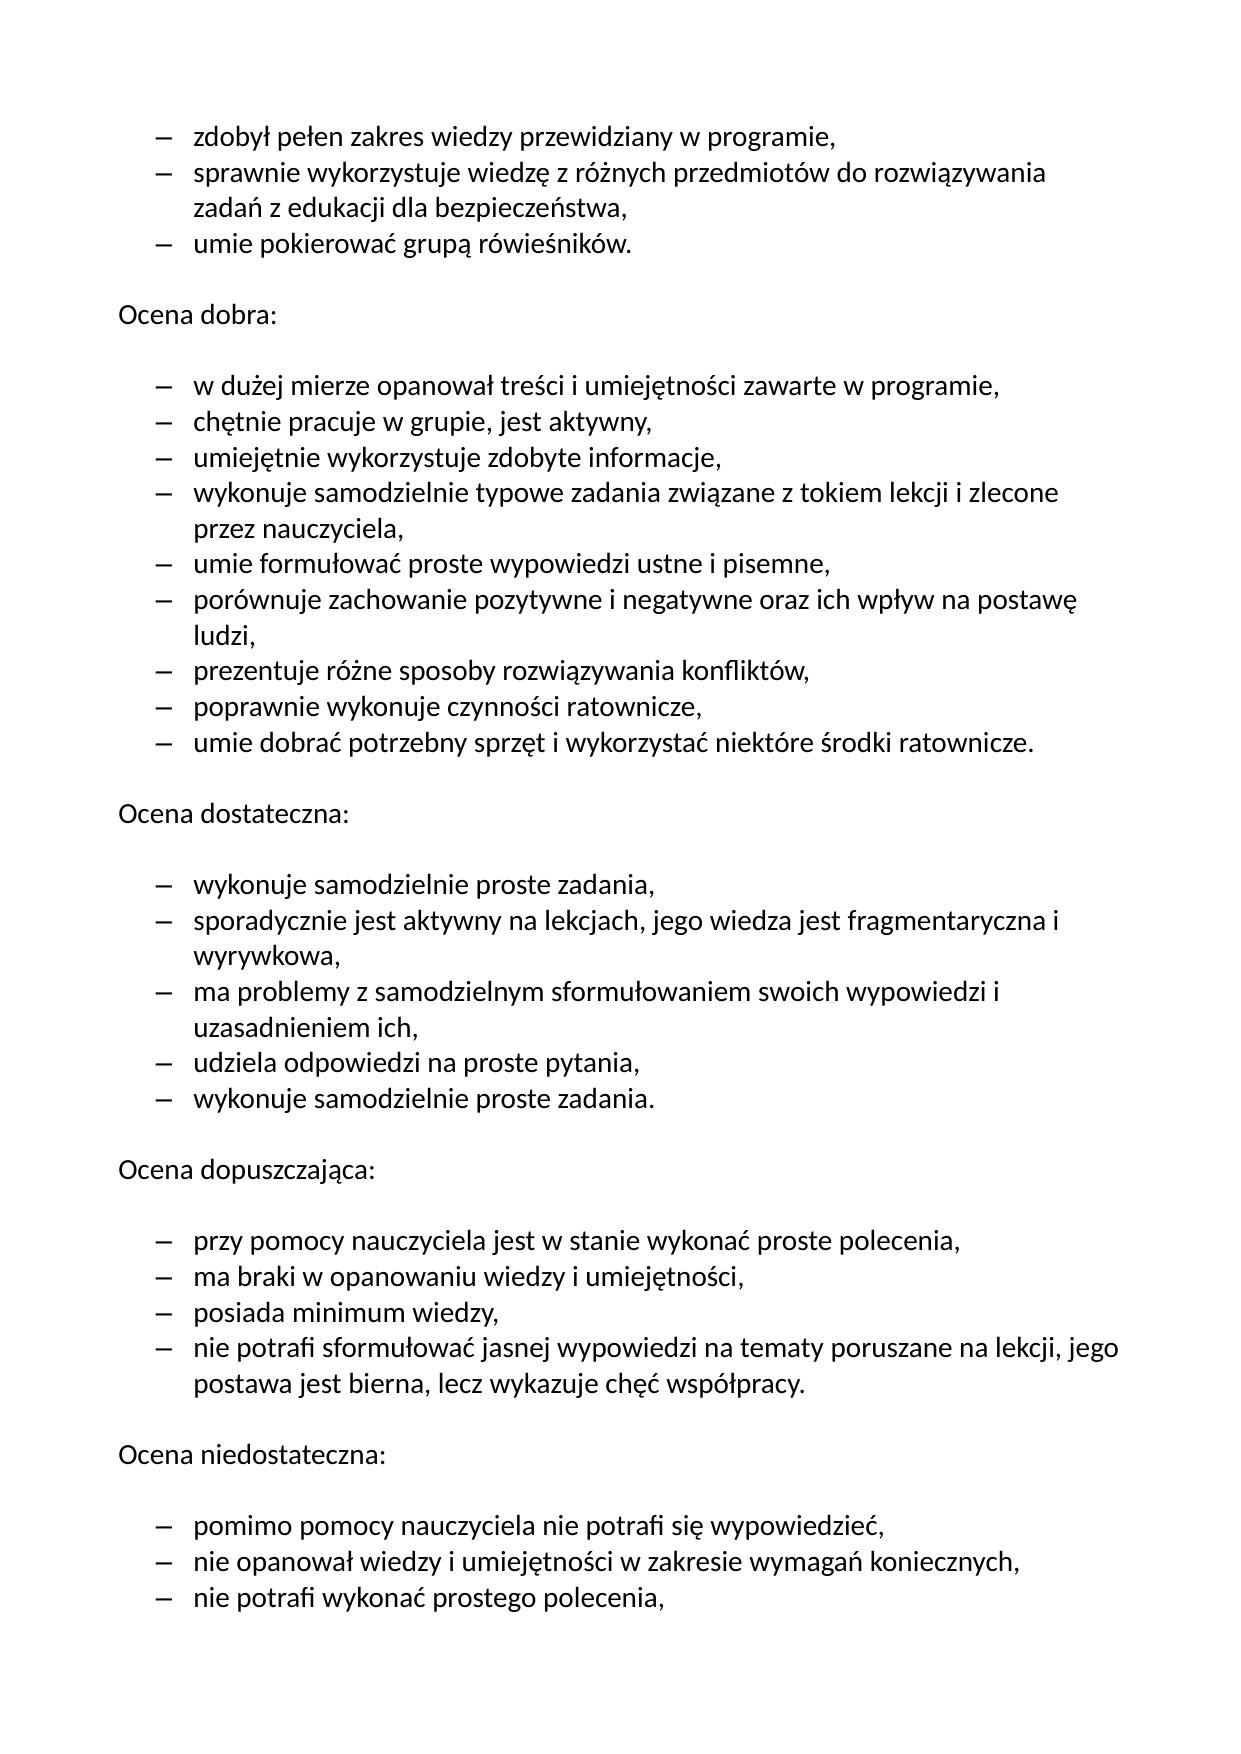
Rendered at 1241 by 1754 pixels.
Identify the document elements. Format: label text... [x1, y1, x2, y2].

list sprawnie wykorzystuje wiedzę z różnych przedmiotów do rozwiązywania zadań z edukacji dla bezpieczeństwa, [156, 154, 1122, 225]
list ma problemy z samodzielnym sformułowaniem swoich wypowiedzi i uzasadnieniem ich, [156, 973, 1122, 1044]
list pomimo pomocy nauczyciela nie potrafi się wypowiedzieć, [156, 1507, 1122, 1543]
list wykonuje samodzielnie proste zadania, [156, 866, 1122, 902]
list nie potrafi sformułować jasnej wypowiedzi na tematy poruszane na lekcji, jego postawa jest bierna, lecz wykazuje chęć współpracy. [156, 1329, 1122, 1401]
text Ocena niedostateczna: [118, 1436, 1122, 1472]
list wykonuje samodzielnie typowe zadania związane z tokiem lekcji i zlecone przez nauczyciela, [156, 474, 1122, 546]
list umie pokierować grupą rówieśników. [156, 225, 1122, 261]
list prezentuje różne sposoby rozwiązywania konfliktów, [156, 652, 1122, 688]
list umie formułować proste wypowiedzi ustne i pisemne, [156, 546, 1122, 581]
list nie potrafi wykonać prostego polecenia, [156, 1579, 1122, 1614]
list porównuje zachowanie pozytywne i negatywne oraz ich wpływ na postawę ludzi, [156, 581, 1122, 652]
list poprawnie wykonuje czynności ratownicze, [156, 688, 1122, 724]
list ma braki w opanowaniu wiedzy i umiejętności, [156, 1258, 1122, 1294]
list chętnie pracuje w grupie, jest aktywny, [156, 403, 1122, 439]
text Ocena dopuszczająca: [118, 1151, 1122, 1187]
list zdobył pełen zakres wiedzy przewidziany w programie, [156, 118, 1122, 154]
list sporadycznie jest aktywny na lekcjach, jego wiedza jest fragmentaryczna i wyrywkowa, [156, 902, 1122, 973]
text Ocena dostateczna: [118, 795, 1122, 831]
list posiada minimum wiedzy, [156, 1294, 1122, 1329]
list wykonuje samodzielnie proste zadania. [156, 1080, 1122, 1116]
list w dużej mierze opanował treści i umiejętności zawarte w programie, [156, 367, 1122, 403]
list przy pomocy nauczyciela jest w stanie wykonać proste polecenia, [156, 1222, 1122, 1258]
list nie opanował wiedzy i umiejętności w zakresie wymagań koniecznych, [156, 1543, 1122, 1579]
list udziela odpowiedzi na proste pytania, [156, 1044, 1122, 1080]
list umie dobrać potrzebny sprzęt i wykorzystać niektóre środki ratownicze. [156, 724, 1122, 759]
list umiejętnie wykorzystuje zdobyte informacje, [156, 439, 1122, 474]
text Ocena dobra: [118, 296, 1122, 332]
